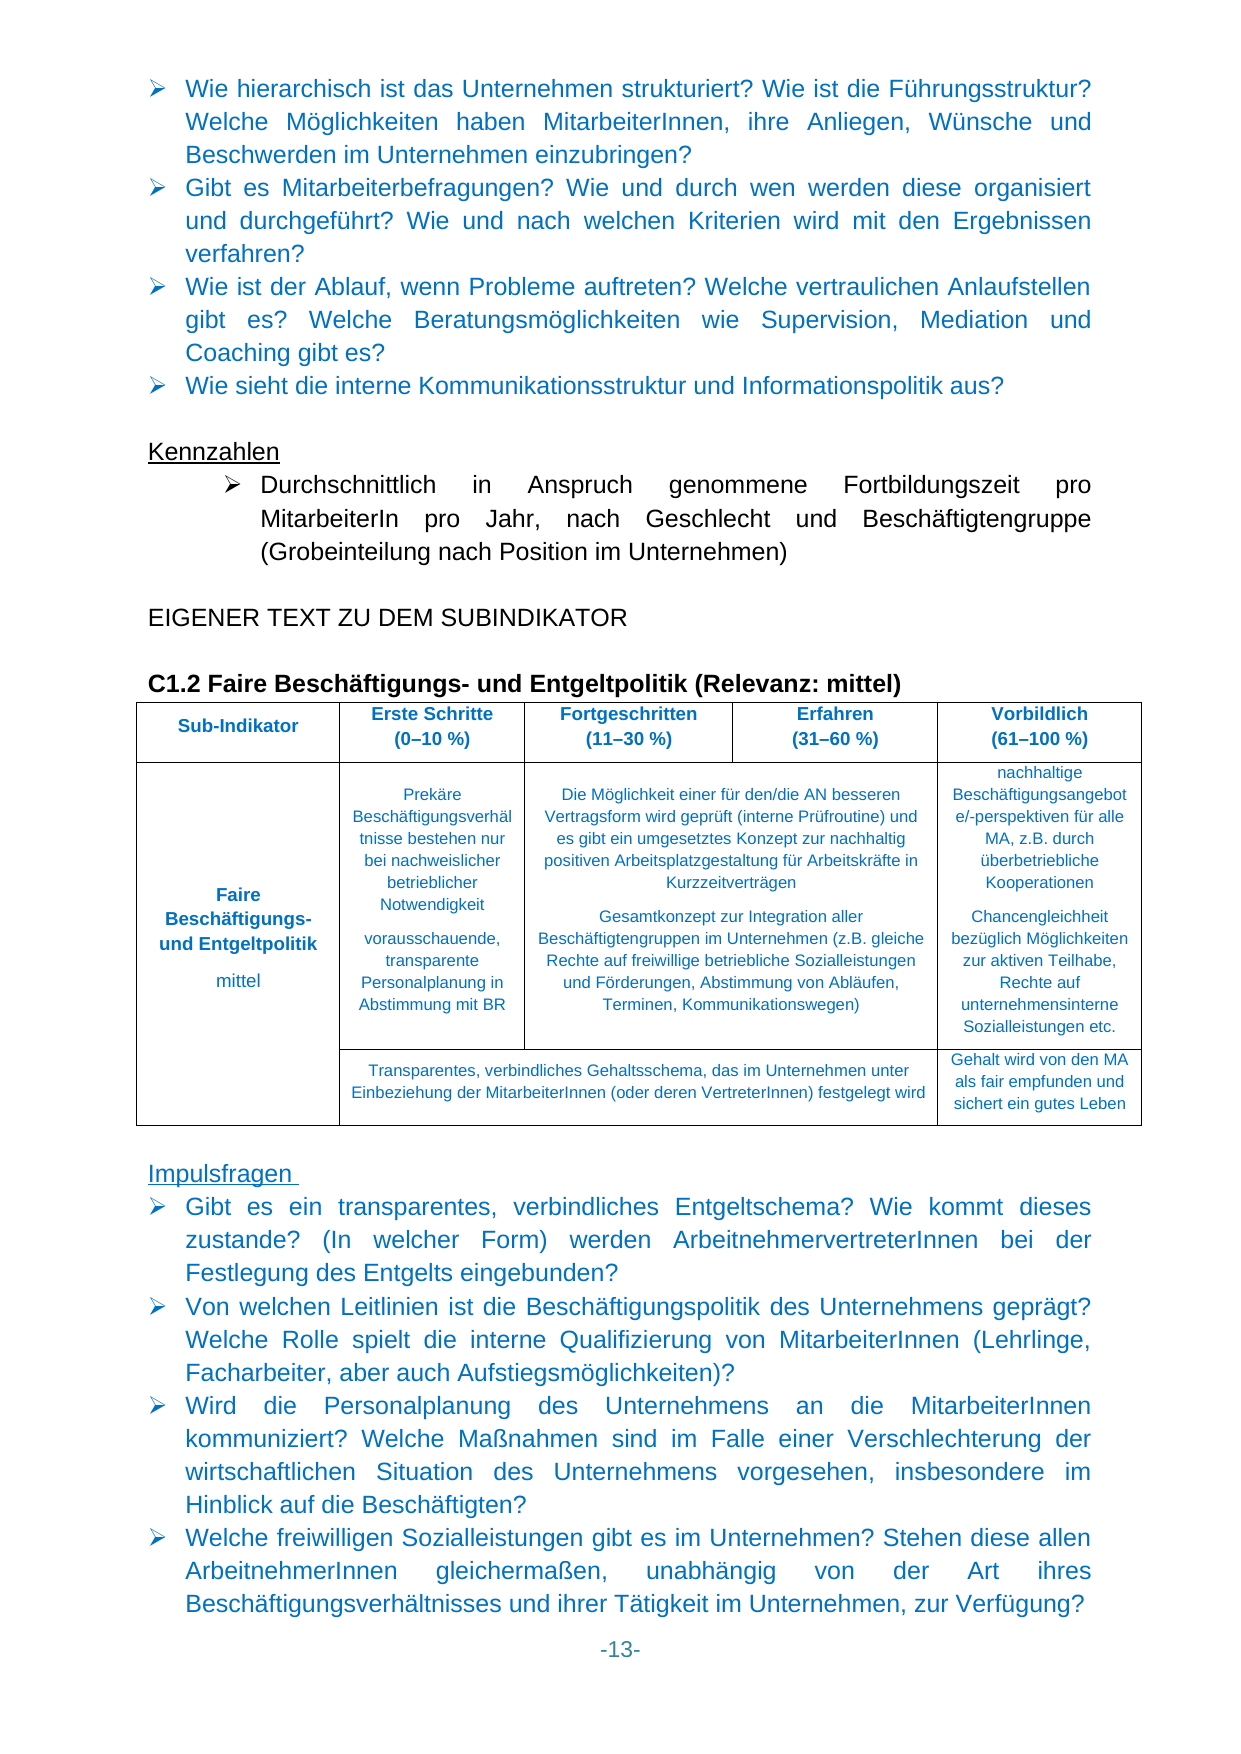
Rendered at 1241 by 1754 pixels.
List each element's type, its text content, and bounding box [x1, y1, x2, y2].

list Von welchen Leitlinien ist die Beschäftigungspolitik des Unternehmens geprägt? Welche Rolle spielt die interne Qualifizierung von MitarbeiterInnen (Lehrlinge, Facharbeiter, aber auch Aufstiegsmöglichkeiten)? [148, 1291, 1093, 1386]
table_header Sub-Indikator [137, 703, 339, 762]
table_cell Prekäre Beschäftigungsverhältnisse bestehen nur bei nachweislicher betrieblicher Notwendigkeit vorausschauende, transparente Personalplanung in Abstimmung mit BR [340, 763, 524, 1048]
table_cell Gehalt wird von den MA als fair empfunden und sichert ein gutes Leben [938, 1050, 1141, 1125]
table_cell Faire Beschäftigungs- und Entgeltpolitik mittel [137, 763, 339, 1125]
table_cell Transparentes, verbindliches Gehaltsschema, das im Unternehmen unter Einbeziehung der MitarbeiterInnen (oder deren VertreterInnen) festgelegt wird [340, 1050, 937, 1125]
text Impulsfragen [148, 1159, 1093, 1188]
table_header Erste Schritte (0–10 %) [340, 703, 524, 762]
list Wie ist der Ablauf, wenn Probleme auftreten? Welche vertraulichen Anlaufstellen gibt es? Welche Beratungsmöglichkeiten wie Supervision, Mediation und Coaching gibt es? [148, 272, 1093, 367]
table_header Fortgeschritten (11–30 %) [525, 703, 732, 762]
list Wie sieht die interne Kommunikationsstruktur und Informationspolitik aus? [148, 371, 1093, 400]
table_cell Die Möglichkeit einer für den/die AN besseren Vertragsform wird geprüft (interne Prüfroutine) und es gibt ein umgesetztes Konzept zur nachhaltig positiven Arbeitsplatzgestaltung für Arbeitskräfte in Kurzzeitverträgen Gesamtkonzept zur Integration aller Beschäftigtengruppen im Unternehmen (z.B. gleiche Rechte auf freiwillige betriebliche Sozialleistungen und Förderungen, Abstimmung von Abläufen, Terminen, Kommunikationswegen) [525, 763, 937, 1048]
table_header Erfahren (31–60 %) [733, 703, 937, 762]
list Durchschnittlich in Anspruch genommene Fortbildungszeit pro MitarbeiterIn pro Jahr, nach Geschlecht und Beschäftigtengruppe (Grobeinteilung nach Position im Unternehmen) [223, 470, 1093, 565]
table_cell nachhaltige Beschäftigungsangebote/-perspektiven für alle MA, z.B. durch überbetriebliche Kooperationen Chancengleichheit bezüglich Möglichkeiten zur aktiven Teilhabe, Rechte auf unternehmensinterne Sozialleistungen etc. [938, 763, 1141, 1048]
text Kennzahlen [148, 437, 1093, 466]
list Wird die Personalplanung des Unternehmens an die MitarbeiterInnen kommuniziert? Welche Maßnahmen sind im Falle einer Verschlechterung der wirtschaftlichen Situation des Unternehmens vorgesehen, insbesondere im Hinblick auf die Beschäftigten? [148, 1391, 1093, 1518]
list Welche freiwilligen Sozialleistungen gibt es im Unternehmen? Stehen diese allen ArbeitnehmerInnen gleichermaßen, unabhängig von der Art ihres Beschäftigungsverhältnisses und ihrer Tätigkeit im Unternehmen, zur Verfügung? [148, 1523, 1093, 1618]
table_header Vorbildlich (61–100 %) [938, 703, 1141, 762]
list Gibt es ein transparentes, verbindliches Entgeltschema? Wie kommt dieses zustande? (In welcher Form) werden ArbeitnehmervertreterInnen bei der Festlegung des Entgelts eingebunden? [148, 1192, 1093, 1287]
list Gibt es Mitarbeiterbefragungen? Wie und durch wen werden diese organisiert und durchgeführt? Wie und nach welchen Kriterien wird mit den Ergebnissen verfahren? [148, 173, 1093, 268]
text EIGENER TEXT ZU DEM SUBINDIKATOR [148, 603, 1093, 631]
text C1.2 Faire Beschäftigungs- und Entgeltpolitik (Relevanz: mittel) [148, 669, 1093, 697]
list Wie hierarchisch ist das Unternehmen strukturiert? Wie ist die Führungsstruktur? Welche Möglichkeiten haben MitarbeiterInnen, ihre Anliegen, Wünsche und Beschwerden im Unternehmen einzubringen? [148, 74, 1093, 169]
